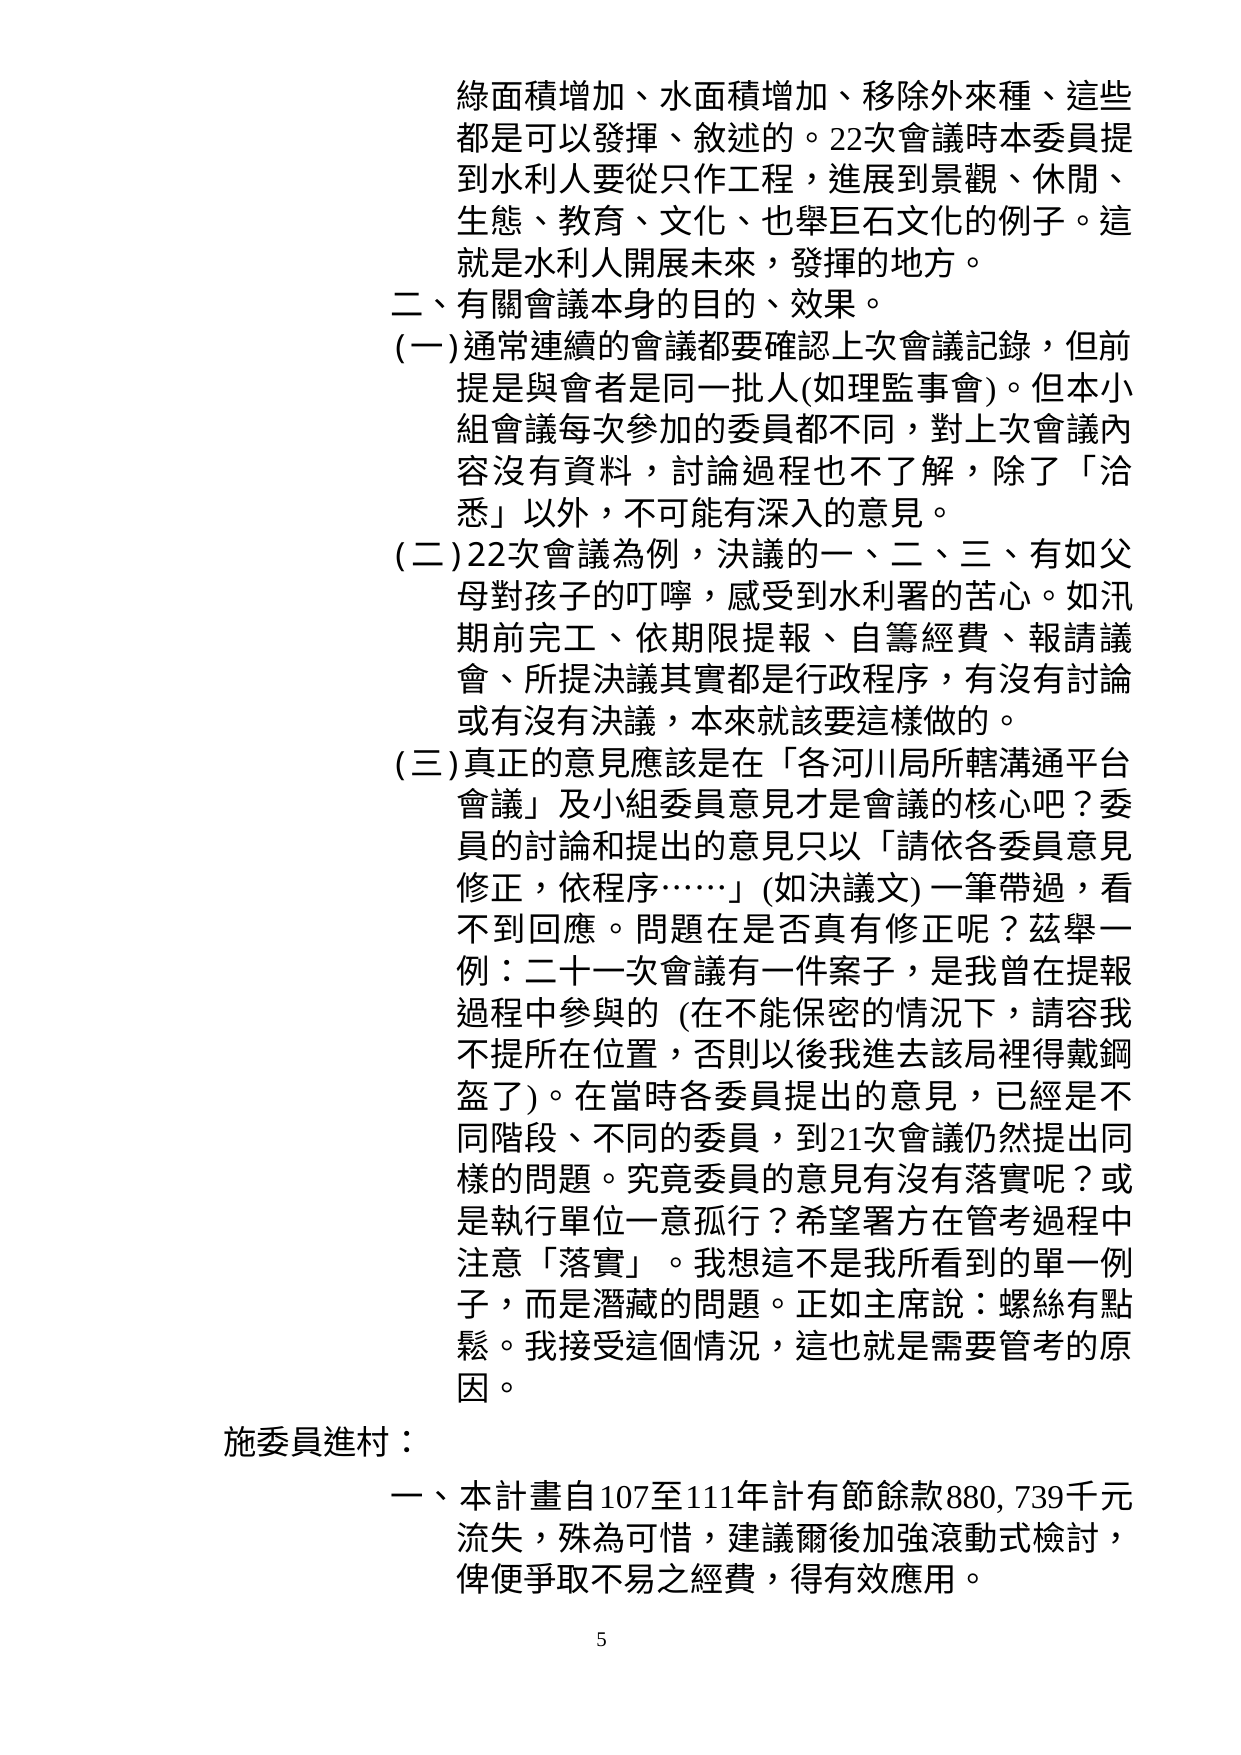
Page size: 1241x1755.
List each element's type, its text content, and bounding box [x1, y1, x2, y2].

text (一)通常連續的會議都要確認上次會議記錄，但前提是與會者是同一批人(如理監事會)。但本小組會議每次參加的委員都不同，對上次會議內容沒有資料，討論過程也不了解，除了「洽悉」以外，不可能有深入的意見。 [390, 325, 1134, 533]
text (三)真正的意見應該是在「各河川局所轄溝通平台會議」及小組委員意見才是會議的核心吧？委員的討論和提出的意見只以「請依各委員意見修正，依程序……」(如決議文) 一筆帶過，看不到回應。問題在是否真有修正呢？茲舉一例：二十一次會議有一件案子，是我曾在提報過程中參與的 (在不能保密的情況下，請容我不提所在位置，否則以後我進去該局裡得戴鋼盔了)。在當時各委員提出的意見，已經是不同階段、不同的委員，到21次會議仍然提出同樣的問題。究竟委員的意見有沒有落實呢？或是執行單位一意孤行？希望署方在管考過程中注意「落實」。我想這不是我所看到的單一例子，而是潛藏的問題。正如主席說：螺絲有點鬆。我接受這個情況，這也就是需要管考的原因。 [390, 742, 1134, 1408]
text 二、有關會議本身的目的、效果。 [390, 283, 1134, 325]
text 一、本計畫自107至111年計有節餘款880, 739千元流失，殊為可惜，建議爾後加強滾動式檢討，俾便爭取不易之經費，得有效應用。 [390, 1475, 1134, 1600]
text 綠面積增加、水面積增加、移除外來種、這些都是可以發揮、敘述的。22次會議時本委員提到水利人要從只作工程，進展到景觀、休閒、生態、教育、文化、也舉巨石文化的例子。這就是水利人開展未來，發揮的地方。 [390, 75, 1134, 283]
text 施委員進村： [223, 1421, 1134, 1462]
text (二)22次會議為例，決議的一、二、三、有如父母對孩子的叮嚀，感受到水利署的苦心。如汛期前完工、依期限提報、自籌經費、報請議會、所提決議其實都是行政程序，有沒有討論或有沒有決議，本來就該要這樣做的。 [390, 533, 1134, 742]
